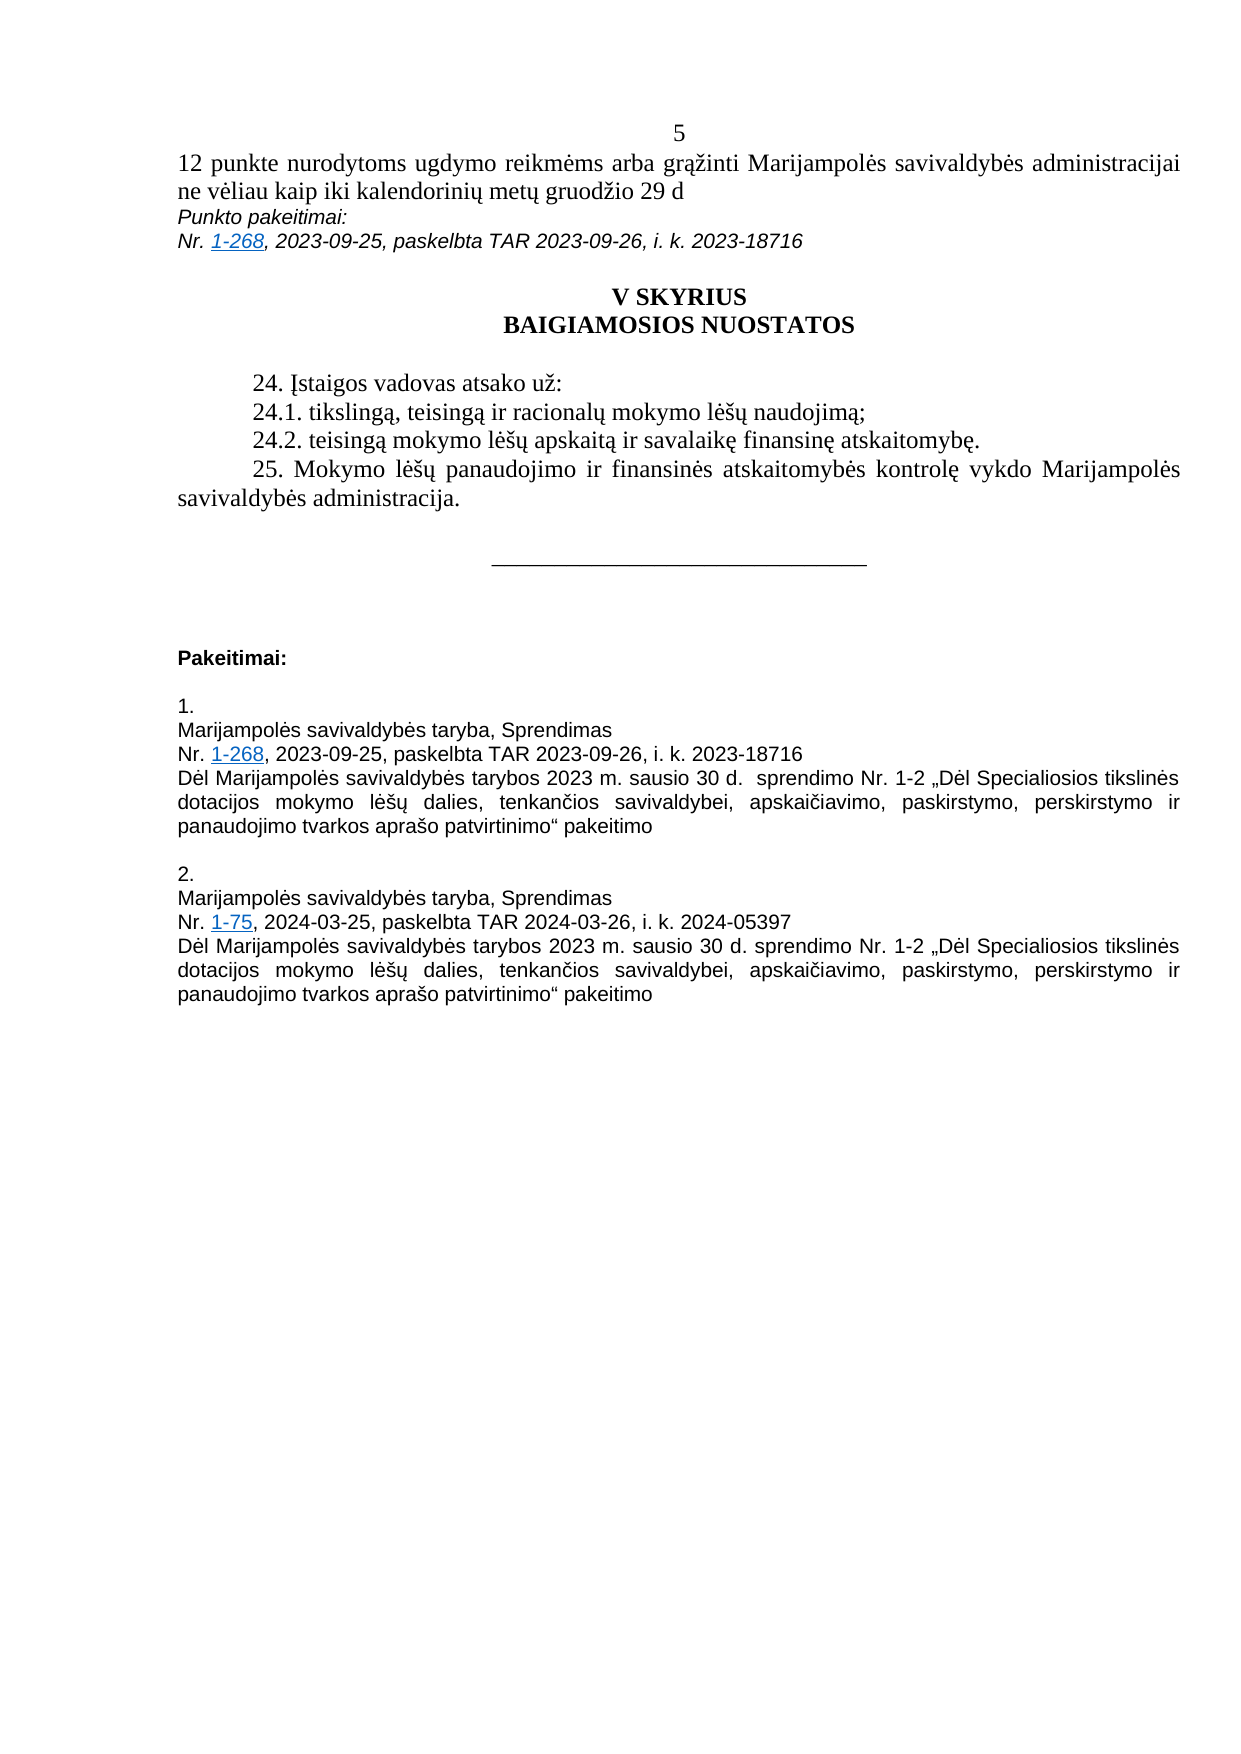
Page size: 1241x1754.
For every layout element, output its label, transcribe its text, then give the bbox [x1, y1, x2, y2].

text Marijampolės savivaldybės taryba, Sprendimas [177, 718, 1181, 742]
text Marijampolės savivaldybės taryba, Sprendimas [177, 886, 1181, 909]
text Dėl Marijampolės savivaldybės tarybos 2023 m. sausio 30 d. sprendimo Nr. 1-2 „Dėl Specialiosios tikslinės dotacijos mokymo lėšų dalies, tenkančios savivaldybei, apskaičiavimo, paskirstymo, perskirstymo ir panaudojimo tvarkos aprašo patvirtinimo“ pakeitimo [177, 766, 1181, 838]
text 24. Įstaigos vadovas atsako už: [177, 368, 1181, 397]
text 25. Mokymo lėšų panaudojimo ir finansinės atskaitomybės kontrolę vykdo Marijampolės savivaldybės administracija. [177, 454, 1181, 512]
text Nr. 1-268, 2023-09-25, paskelbta TAR 2023-09-26, i. k. 2023-18716 [177, 742, 1181, 766]
text 24.2. teisingą mokymo lėšų apskaitą ir savalaikę finansinę atskaitomybę. [177, 426, 1181, 454]
text Nr. 1-75, 2024-03-25, paskelbta TAR 2024-03-26, i. k. 2024-05397 [177, 909, 1181, 933]
text Dėl Marijampolės savivaldybės tarybos 2023 m. sausio 30 d. sprendimo Nr. 1-2 „Dėl Specialiosios tikslinės dotacijos mokymo lėšų dalies, tenkančios savivaldybei, apskaičiavimo, paskirstymo, perskirstymo ir panaudojimo tvarkos aprašo patvirtinimo“ pakeitimo [177, 933, 1181, 1005]
text V SKYRIUS [177, 282, 1181, 311]
text 2. [177, 862, 1181, 886]
text 24.1. tikslingą, teisingą ir racionalų mokymo lėšų naudojimą; [177, 397, 1181, 426]
text ______________________________ [177, 541, 1181, 569]
text 12 punkte nurodytoms ugdymo reikmėms arba grąžinti Marijampolės savivaldybės administracijai ne vėliau kaip iki kalendorinių metų gruodžio 29 d [177, 148, 1181, 205]
text Pakeitimai: [177, 646, 1181, 670]
text Nr. 1-268, 2023-09-25, paskelbta TAR 2023-09-26, i. k. 2023-18716 [177, 229, 1181, 253]
text Punkto pakeitimai: [177, 205, 1181, 229]
text 1. [177, 694, 1181, 718]
text BAIGIAMOSIOS NUOSTATOS [177, 311, 1181, 339]
